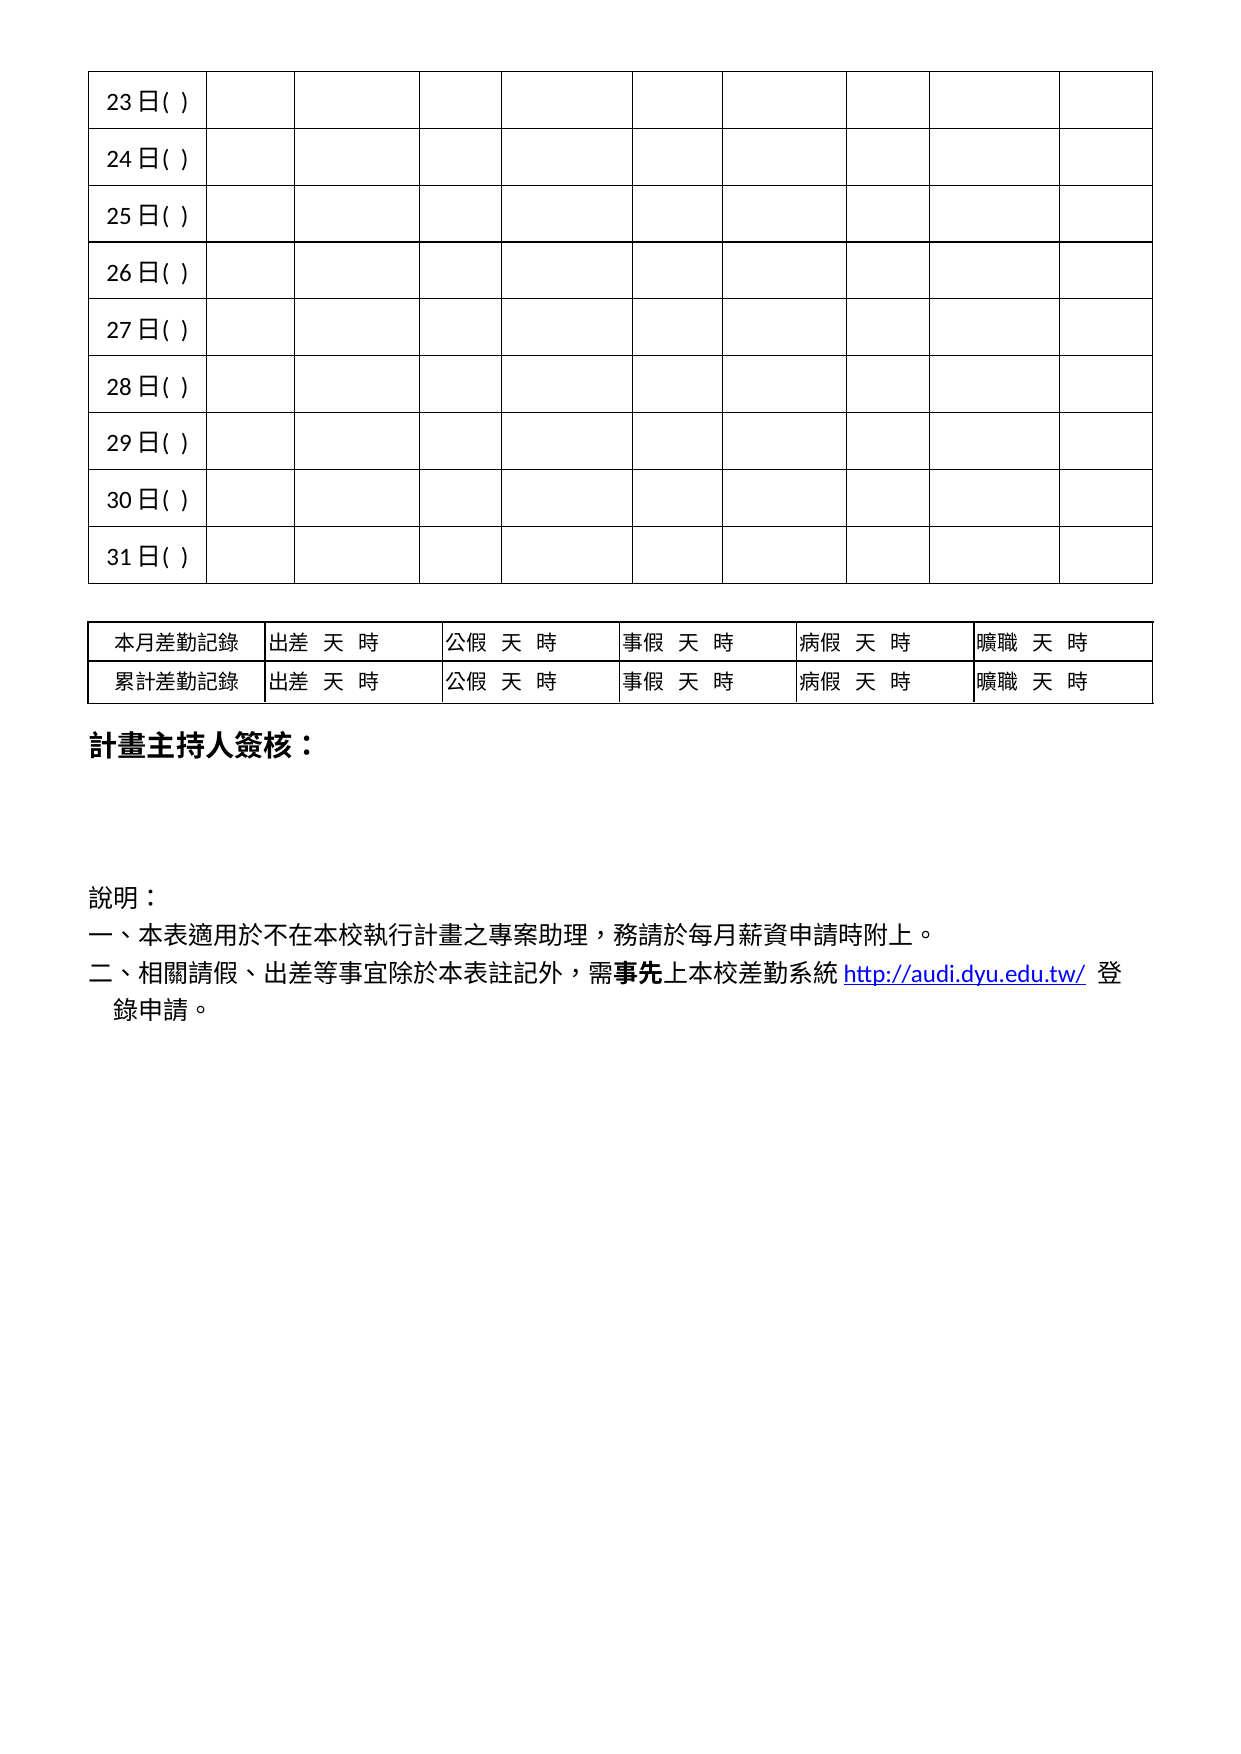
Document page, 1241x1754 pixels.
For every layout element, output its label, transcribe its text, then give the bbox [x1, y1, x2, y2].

table_cell [1060, 72, 1152, 128]
table_cell [1060, 470, 1152, 526]
table_cell [930, 356, 1059, 412]
table_cell 公假 天 時 [443, 662, 619, 702]
table_cell [1060, 243, 1152, 298]
table_cell [847, 299, 929, 355]
table_header 本月差勤記錄 [89, 623, 264, 660]
table_cell [930, 72, 1059, 128]
table_cell [420, 243, 501, 298]
table_cell [420, 413, 501, 469]
table_cell [207, 527, 294, 583]
table_cell [930, 527, 1059, 583]
table_cell [930, 186, 1059, 241]
text 說明： [88, 877, 1122, 915]
table_cell [723, 470, 846, 526]
table_cell 28日( ) [89, 356, 206, 412]
table_cell [633, 527, 722, 583]
table_cell [295, 527, 419, 583]
table_cell 26日( ) [89, 243, 206, 298]
table_cell [207, 129, 294, 184]
table_cell [930, 413, 1059, 469]
table_cell 31日( ) [89, 527, 206, 583]
table_cell [723, 243, 846, 298]
table_header 公假 天 時 [443, 623, 619, 660]
table_cell [502, 413, 632, 469]
table_cell [420, 527, 501, 583]
table_cell [207, 470, 294, 526]
table_cell [723, 299, 846, 355]
table_cell [295, 470, 419, 526]
table_cell [207, 243, 294, 298]
table_cell [847, 129, 929, 184]
table_header 病假 天 時 [797, 623, 973, 660]
table_header 曠職 天 時 [975, 623, 1152, 660]
table_cell [847, 470, 929, 526]
table_cell [502, 299, 632, 355]
table_cell [1060, 299, 1152, 355]
table_cell [295, 299, 419, 355]
table_cell [847, 243, 929, 298]
table_cell [847, 356, 929, 412]
table_cell [1060, 413, 1152, 469]
table_cell 27日( ) [89, 299, 206, 355]
table_header 出差 天 時 [266, 623, 442, 660]
table_cell [207, 356, 294, 412]
table_cell [420, 129, 501, 184]
table_cell [420, 356, 501, 412]
table_cell [420, 72, 501, 128]
table_cell [633, 299, 722, 355]
table_cell [420, 299, 501, 355]
table_cell [633, 186, 722, 241]
table_cell [633, 413, 722, 469]
table_cell [1060, 356, 1152, 412]
table_cell [723, 129, 846, 184]
table_cell [502, 243, 632, 298]
table_cell [295, 243, 419, 298]
table_cell [847, 527, 929, 583]
table_cell 29日( ) [89, 413, 206, 469]
table_cell [723, 72, 846, 128]
table_cell 25日( ) [89, 186, 206, 241]
table_cell [207, 413, 294, 469]
table_cell 出差 天 時 [266, 662, 442, 702]
table_cell [847, 413, 929, 469]
table_cell [207, 299, 294, 355]
table_cell [633, 243, 722, 298]
table_cell [207, 186, 294, 241]
text 一、本表適用於不在本校執行計畫之專案助理，務請於每月薪資申請時附上。 [88, 915, 1122, 952]
table_cell [723, 413, 846, 469]
table_cell [502, 527, 632, 583]
table_cell [420, 186, 501, 241]
table_cell [723, 186, 846, 241]
table_cell [723, 527, 846, 583]
table_cell 30日( ) [89, 470, 206, 526]
table_cell [295, 186, 419, 241]
table_cell [420, 470, 501, 526]
table_cell 累計差勤記錄 [89, 662, 264, 702]
table_cell [1060, 527, 1152, 583]
table_cell [295, 413, 419, 469]
table_cell [847, 72, 929, 128]
table_cell [633, 470, 722, 526]
table_cell [1060, 186, 1152, 241]
table_cell [502, 186, 632, 241]
table_cell [502, 129, 632, 184]
table_cell [502, 72, 632, 128]
table_cell [502, 470, 632, 526]
table_cell 曠職 天 時 [975, 662, 1152, 702]
table_cell [633, 356, 722, 412]
table_cell [930, 299, 1059, 355]
table_cell [633, 72, 722, 128]
text 計畫主持人簽核： [88, 723, 1122, 765]
table_header 事假 天 時 [620, 623, 796, 660]
table_cell 事假 天 時 [620, 662, 796, 702]
table_cell 23日( ) [89, 72, 206, 128]
table_cell [295, 356, 419, 412]
table_cell [723, 356, 846, 412]
table_cell [1060, 129, 1152, 184]
table_cell [633, 129, 722, 184]
text 二、相關請假、出差等事宜除於本表註記外，需事先上本校差勤系統http://audi.dyu.edu.tw/ 登錄申請。 [88, 952, 1122, 1027]
table_cell [930, 470, 1059, 526]
table_cell [295, 129, 419, 184]
table_cell [502, 356, 632, 412]
table_cell [847, 186, 929, 241]
table_cell 24日( ) [89, 129, 206, 184]
table_cell [207, 72, 294, 128]
table_cell [930, 243, 1059, 298]
table_cell [295, 72, 419, 128]
table_cell 病假 天 時 [797, 662, 973, 702]
table_cell [930, 129, 1059, 184]
